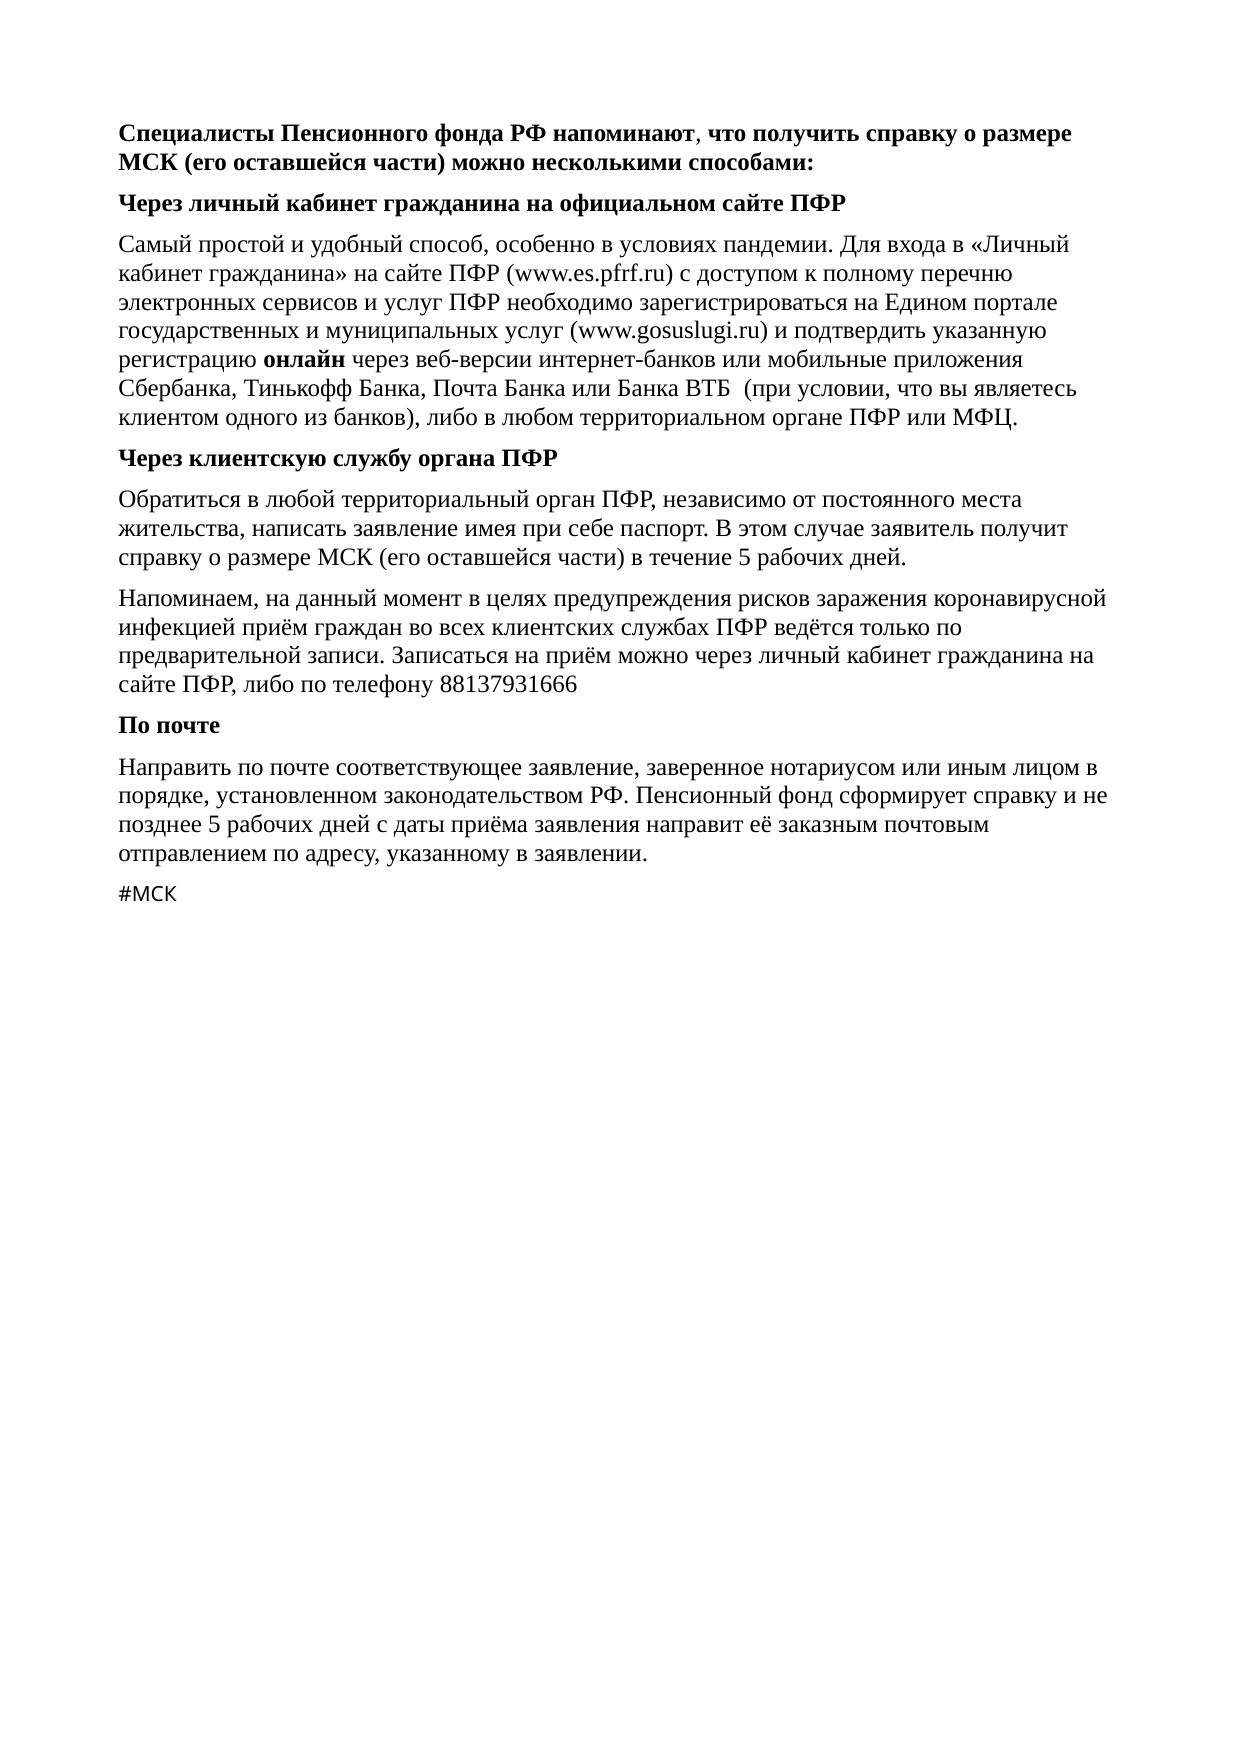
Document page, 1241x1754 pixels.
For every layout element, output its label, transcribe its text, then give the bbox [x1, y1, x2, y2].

text Через клиентскую службу органа ПФР [118, 443, 1122, 472]
text Самый простой и удобный способ, особенно в условиях пандемии. Для входа в «Личный кабинет гражданина» на сайте ПФР (www.es.pfrf.ru) с доступом к полному перечню электронных сервисов и услуг ПФР необходимо зарегистрироваться на Едином портале государственных и муниципальных услуг (www.gosuslugi.ru) и подтвердить указанную регистрацию онлайн через веб-версии интернет-банков или мобильные приложения Сбербанка, Тинькофф Банка, Почта Банка или Банка ВТБ (при условии, что вы являетесь клиентом одного из банков), либо в любом территориальном органе ПФР или МФЦ. [118, 229, 1122, 431]
text Специалисты Пенсионного фонда РФ напоминают, что получить справку о размере МСК (его оставшейся части) можно несколькими способами: [118, 118, 1122, 176]
text Обратиться в любой территориальный орган ПФР, независимо от постоянного места жительства, написать заявление имея при себе паспорт. В этом случае заявитель получит справку о размере МСК (его оставшейся части) в течение 5 рабочих дней. [118, 484, 1122, 571]
text Напоминаем, на данный момент в целях предупреждения рисков заражения коронавирусной инфекцией приём граждан во всех клиентских службах ПФР ведётся только по предварительной записи. Записаться на приём можно через личный кабинет гражданина на сайте ПФР, либо по телефону 88137931666 [118, 583, 1122, 698]
text По почте [118, 711, 1122, 739]
text #МСК [118, 879, 1122, 908]
text Направить по почте соответствующее заявление, заверенное нотариусом или иным лицом в порядке, установленном законодательством РФ. Пенсионный фонд сформирует справку и не позднее 5 рабочих дней с даты приёма заявления направит её заказным почтовым отправлением по адресу, указанному в заявлении. [118, 752, 1122, 867]
text Через личный кабинет гражданина на официальном сайте ПФР [118, 188, 1122, 217]
